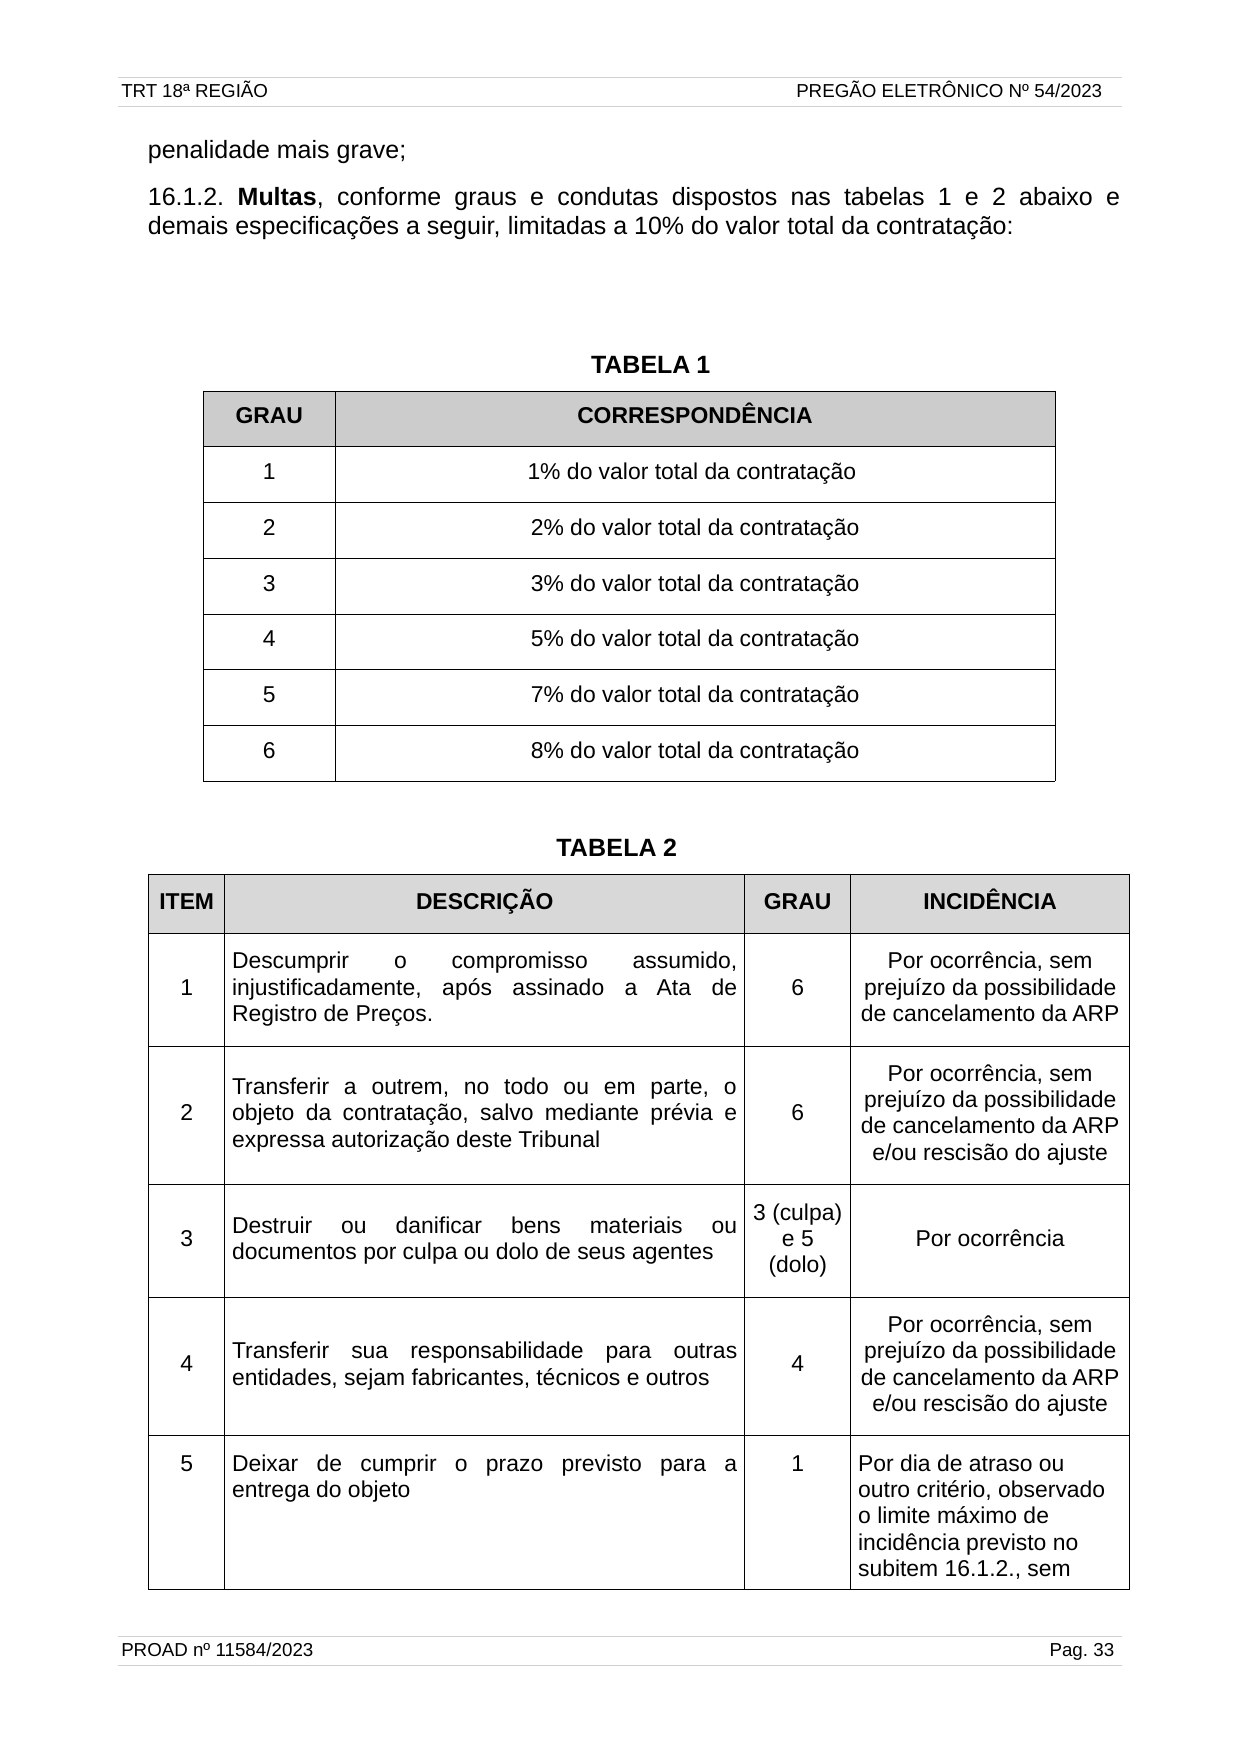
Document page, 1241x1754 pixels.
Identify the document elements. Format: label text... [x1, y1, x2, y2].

table_cell Transferir a outrem, no todo ou em parte, o objeto da contratação, salvo mediante prévia e expressa autorização deste Tribunal [225, 1047, 744, 1184]
table_cell 4 [204, 615, 335, 669]
table_cell 2% do valor total da contratação [336, 503, 1055, 558]
table_cell 7% do valor total da contratação [336, 670, 1055, 725]
table_cell 3% do valor total da contratação [336, 559, 1055, 613]
table_cell 1 [204, 447, 335, 502]
text TABELA 1 [179, 350, 1122, 379]
text penalidade mais grave; [148, 136, 1122, 164]
table_cell 5% do valor total da contratação [336, 615, 1055, 669]
table_header CORRESPONDÊNCIA [336, 392, 1055, 446]
table_cell 5 [149, 1436, 224, 1589]
table_cell 1 [149, 934, 224, 1046]
table_cell Por dia de atraso ou outro critério, observado o limite máximo de incidência previsto no subitem 16.1.2., sem [851, 1436, 1129, 1589]
table_cell 4 [745, 1298, 850, 1435]
table_cell Por ocorrência, sem prejuízo da possibilidade de cancelamento da ARP e/ou rescisão do ajuste [851, 1298, 1129, 1435]
table_cell Por ocorrência, sem prejuízo da possibilidade de cancelamento da ARP e/ou rescisão do ajuste [851, 1047, 1129, 1184]
table_cell 6 [745, 1047, 850, 1184]
table_header GRAU [745, 875, 850, 933]
text TABELA 2 [118, 833, 1122, 862]
table_cell 4 [149, 1298, 224, 1435]
table_cell 2 [204, 503, 335, 558]
table_cell Por ocorrência [851, 1185, 1129, 1297]
table_cell 5 [204, 670, 335, 725]
table_header GRAU [204, 392, 335, 446]
table_cell 1% do valor total da contratação [336, 447, 1055, 502]
table_header INCIDÊNCIA [851, 875, 1129, 933]
table_cell 3 [204, 559, 335, 613]
table_cell 6 [204, 726, 335, 781]
table_cell 3 [149, 1185, 224, 1297]
table_cell Transferir sua responsabilidade para outras entidades, sejam fabricantes, técnicos e outros [225, 1298, 744, 1435]
table_header ITEM [149, 875, 224, 933]
table_cell 2 [149, 1047, 224, 1184]
table_cell Deixar de cumprir o prazo previsto para a entrega do objeto [225, 1436, 744, 1589]
table_cell Por ocorrência, sem prejuízo da possibilidade de cancelamento da ARP [851, 934, 1129, 1046]
text 16.1.2. Multas, conforme graus e condutas dispostos nas tabelas 1 e 2 abaixo e demais especificações a seguir, limitadas a 10% do valor total da contratação: [148, 182, 1122, 239]
table_cell Destruir ou danificar bens materiais ou documentos por culpa ou dolo de seus agentes [225, 1185, 744, 1297]
table_cell 8% do valor total da contratação [336, 726, 1055, 781]
table_cell 1 [745, 1436, 850, 1589]
table_cell 6 [745, 934, 850, 1046]
table_cell 3 (culpa) e 5 (dolo) [745, 1185, 850, 1297]
table_cell Descumprir o compromisso assumido, injustificadamente, após assinado a Ata de Registro de Preços. [225, 934, 744, 1046]
table_header DESCRIÇÃO [225, 875, 744, 933]
